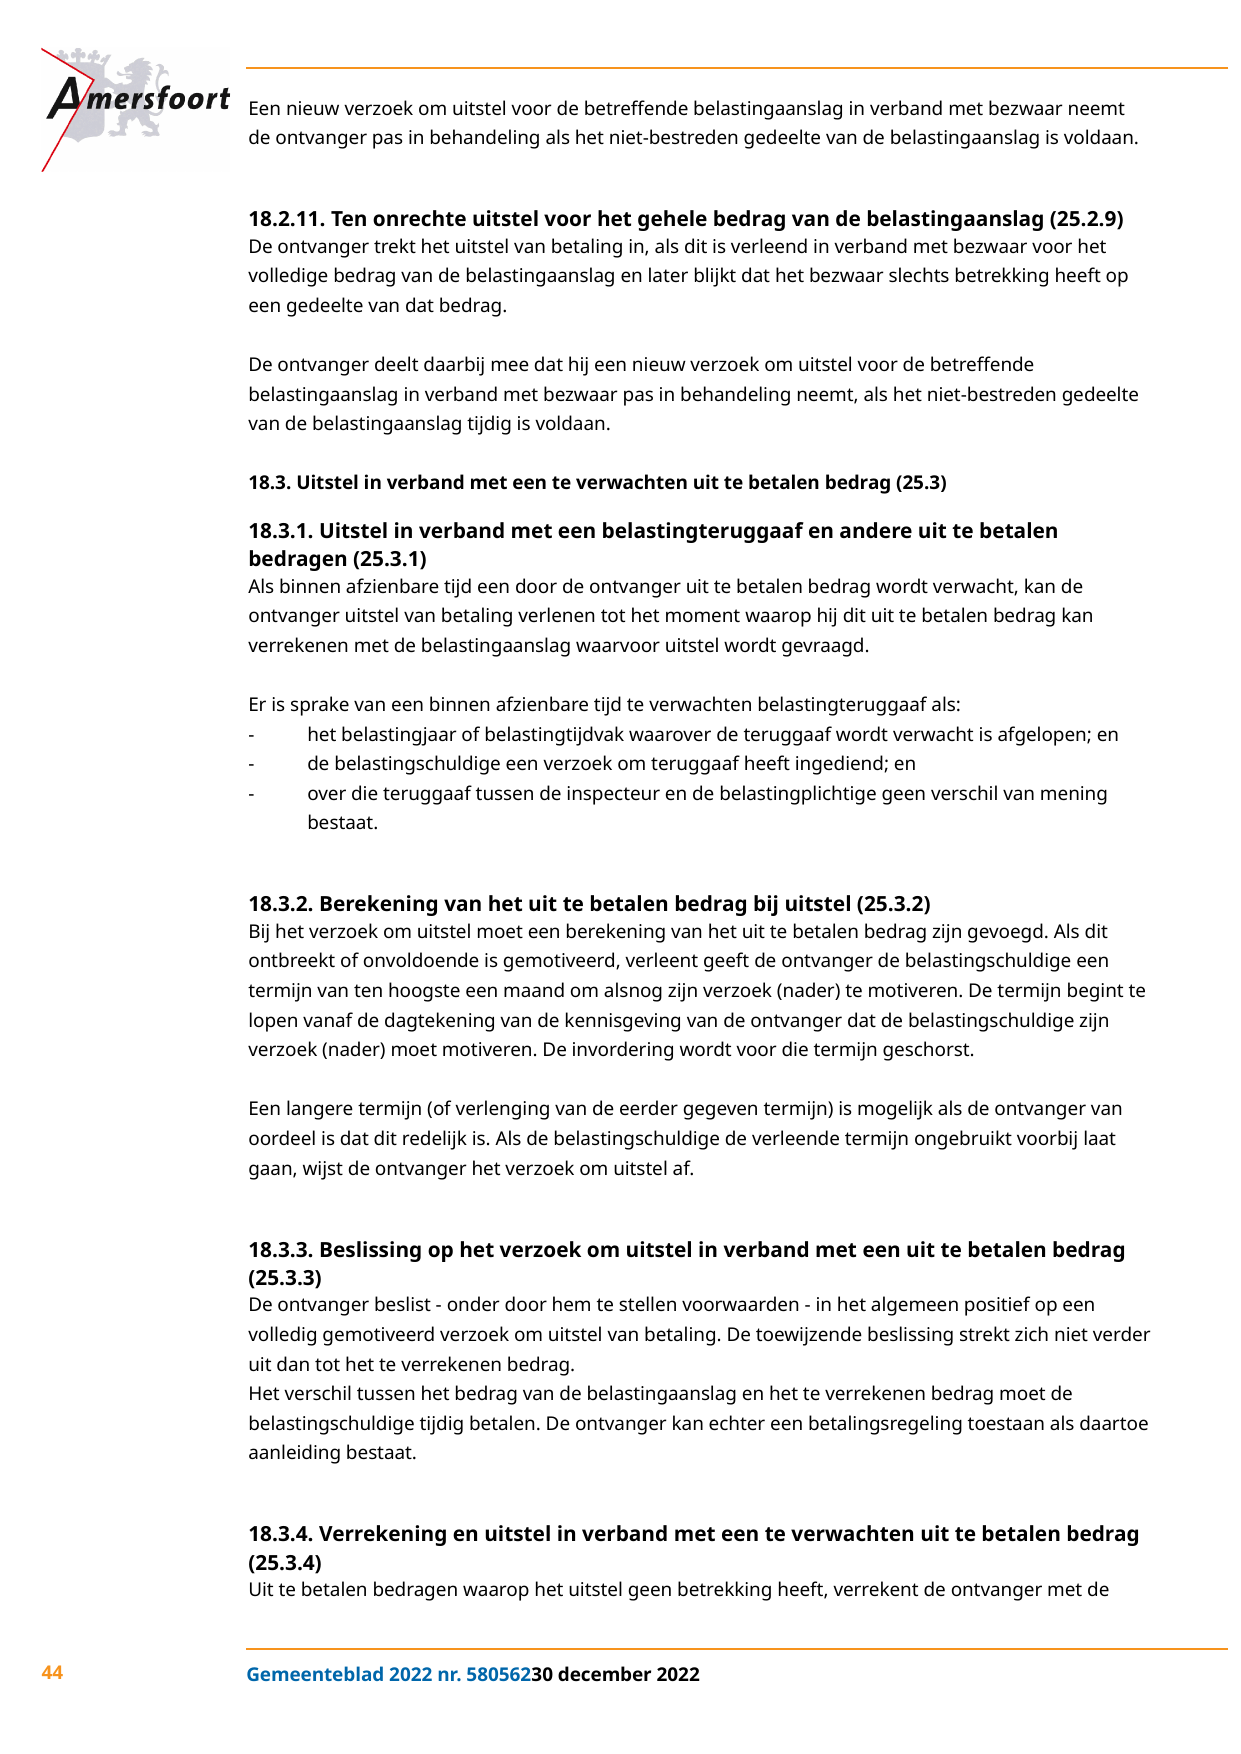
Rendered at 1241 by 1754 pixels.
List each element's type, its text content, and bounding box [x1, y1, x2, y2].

list het belastingjaar of belastingtijdvak waarover de teruggaaf wordt verwacht is afgelopen; en [248, 721, 1152, 747]
text 18.2.11. Ten onrechte uitstel voor het gehele bedrag van de belastingaanslag (25.2.9) [248, 204, 1152, 233]
text Als binnen afzienbare tijd een door de ontvanger uit te betalen bedrag wordt verwacht, kan de ontvanger uitstel van betaling verlenen tot het moment waarop hij dit uit te betalen bedrag kan verrekenen met de belastingaanslag waarvoor uitstel wordt gevraagd. [248, 573, 1152, 658]
text 18.3.2. Berekening van het uit te betalen bedrag bij uitstel (25.3.2) [248, 889, 1152, 918]
text 18.3.3. Beslissing op het verzoek om uitstel in verband met een uit te betalen bedrag (25.3.3) [248, 1235, 1152, 1292]
text De ontvanger beslist - onder door hem te stellen voorwaarden - in het algemeen positief op een volledig gemotiveerd verzoek om uitstel van betaling. De toewijzende beslissing strekt zich niet verder uit dan tot het te verrekenen bedrag. [248, 1292, 1152, 1376]
text Uit te betalen bedragen waarop het uitstel geen betrekking heeft, verrekent de ontvanger met de [248, 1576, 1152, 1602]
text 18.3. Uitstel in verband met een te verwachten uit te betalen bedrag (25.3) [248, 469, 1152, 495]
text Het verschil tussen het bedrag van de belastingaanslag en het te verrekenen bedrag moet de belastingschuldige tijdig betalen. De ontvanger kan echter een betalingsregeling toestaan als daartoe aanleiding bestaat. [248, 1380, 1152, 1465]
text Een langere termijn (of verlenging van de eerder gegeven termijn) is mogelijk als de ontvanger van oordeel is dat dit redelijk is. Als de belastingschuldige de verleende termijn ongebruikt voorbij laat gaan, wijst de ontvanger het verzoek om uitstel af. [248, 1096, 1152, 1180]
text Er is sprake van een binnen afzienbare tijd te verwachten belastingteruggaaf als: [248, 691, 1152, 717]
text De ontvanger deelt daarbij mee dat hij een nieuw verzoek om uitstel voor de betreffende belastingaanslag in verband met bezwaar pas in behandeling neemt, als het niet-bestreden gedeelte van de belastingaanslag tijdig is voldaan. [248, 351, 1152, 436]
text De ontvanger trekt het uitstel van betaling in, als dit is verleend in verband met bezwaar voor het volledige bedrag van de belastingaanslag en later blijkt dat het bezwaar slechts betrekking heeft op een gedeelte van dat bedrag. [248, 233, 1152, 318]
text Een nieuw verzoek om uitstel voor de betreffende belastingaanslag in verband met bezwaar neemt de ontvanger pas in behandeling als het niet-bestreden gedeelte van de belastingaanslag is voldaan. [248, 95, 1152, 150]
picture [41, 47, 231, 172]
list de belastingschuldige een verzoek om teruggaaf heeft ingediend; en [248, 750, 1152, 776]
list over die teruggaaf tussen de inspecteur en de belastingplichtige geen verschil van mening bestaat. [248, 780, 1152, 835]
text Bij het verzoek om uitstel moet een berekening van het uit te betalen bedrag zijn gevoegd. Als dit ontbreekt of onvoldoende is gemotiveerd, verleent geeft de ontvanger de belastingschuldige een termijn van ten hoogste een maand om alsnog zijn verzoek (nader) te motiveren. De termijn begint te lopen vanaf de dagtekening van de kennisgeving van de ontvanger dat de belastingschuldige zijn verzoek (nader) moet motiveren. De invordering wordt voor die termijn geschorst. [248, 918, 1152, 1062]
text 18.3.4. Verrekening en uitstel in verband met een te verwachten uit te betalen bedrag (25.3.4) [248, 1519, 1152, 1576]
text 18.3.1. Uitstel in verband met een belastingteruggaaf en andere uit te betalen bedragen (25.3.1) [248, 516, 1152, 573]
